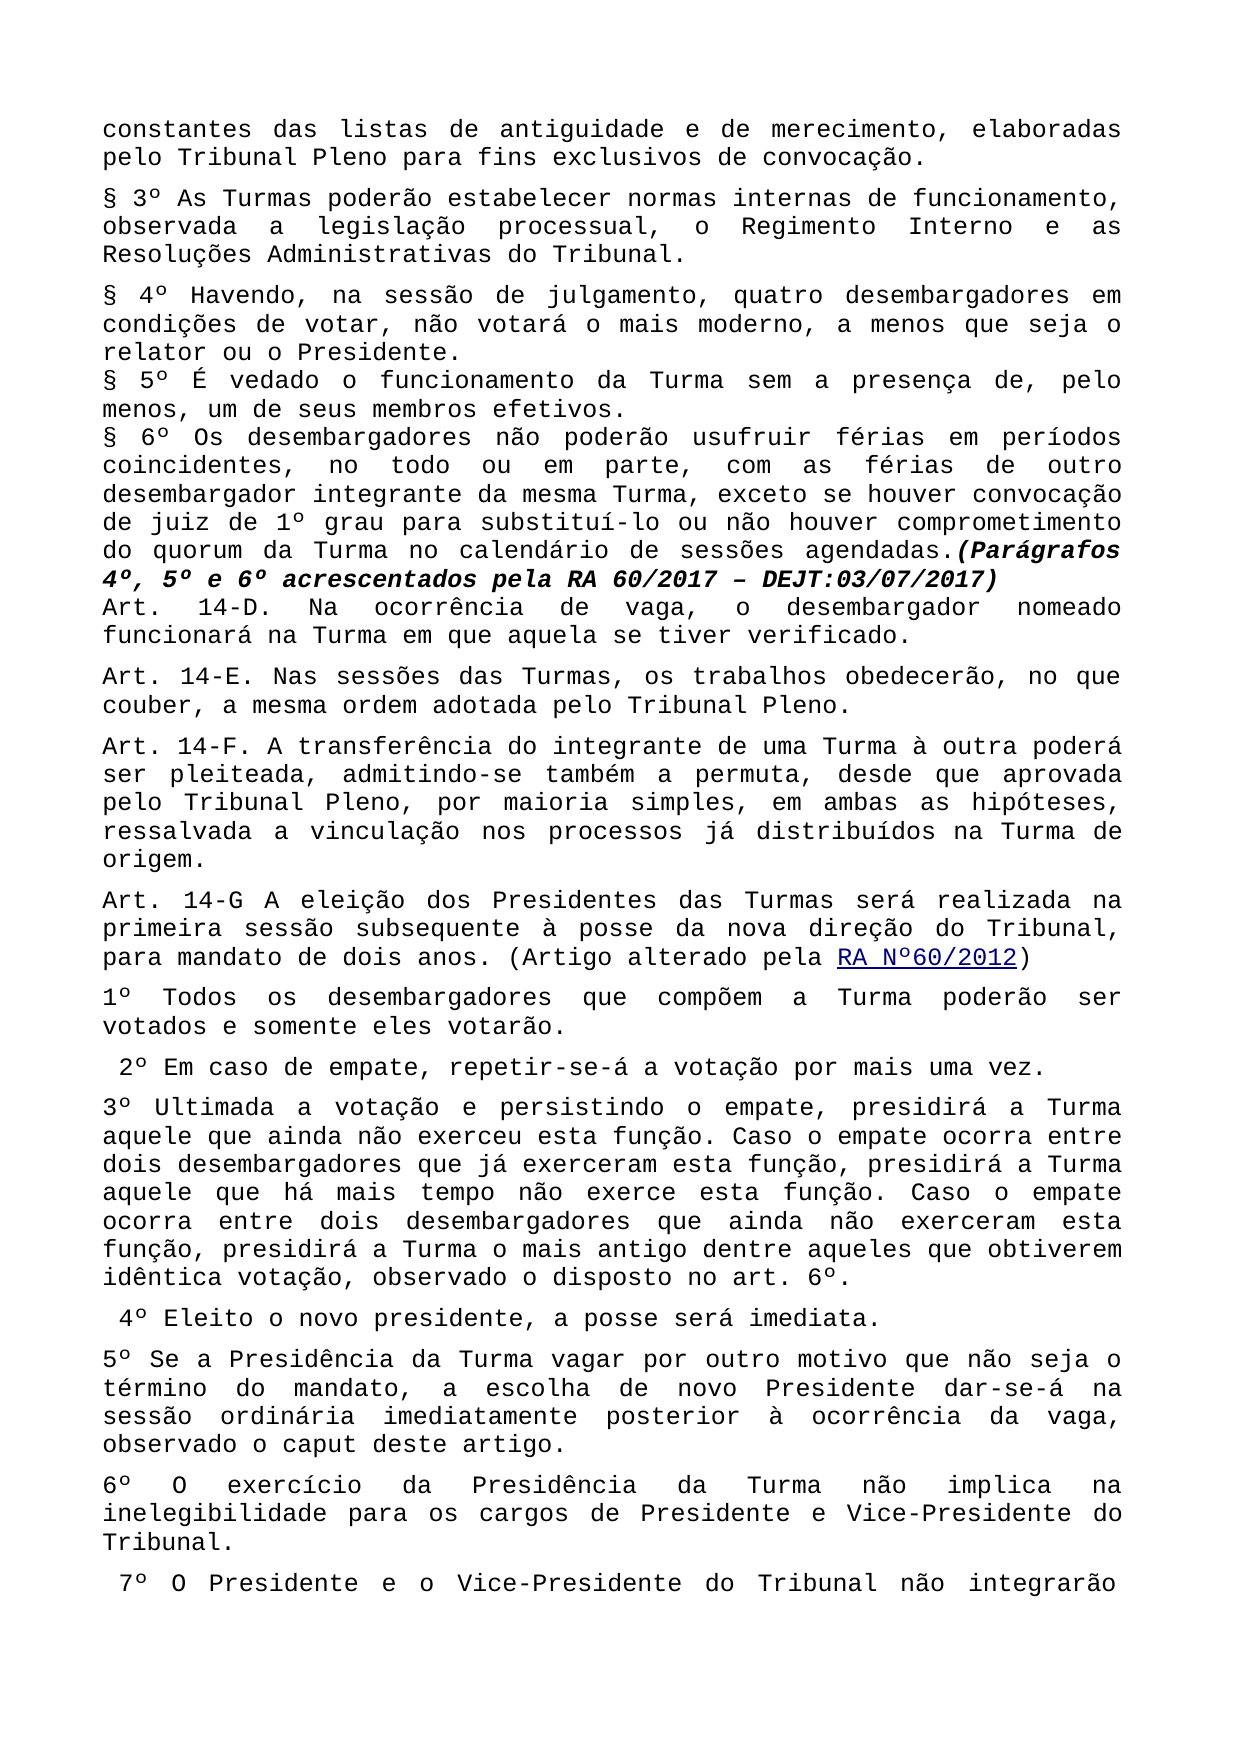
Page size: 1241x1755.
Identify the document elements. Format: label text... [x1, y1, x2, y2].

text § 5º É vedado o funcionamento da Turma sem a presença de, pelo menos, um de seus membros efetivos. [102, 368, 1122, 425]
text 6º O exercício da Presidência da Turma não implica na inelegibilidade para os cargos de Presidente e Vice-Presidente do Tribunal. [102, 1473, 1123, 1558]
text Art. 14-F. A transferência do integrante de uma Turma à outra poderá ser pleiteada, admitindo-se também a permuta, desde que aprovada pelo Tribunal Pleno, por maioria simples, em ambas as hipóteses, ressalvada a vinculação nos processos já distribuídos na Turma de origem. [102, 733, 1123, 875]
text 3º Ultimada a votação e persistindo o empate, presidirá a Turma aquele que ainda não exerceu esta função. Caso o empate ocorra entre dois desembargadores que já exerceram esta função, presidirá a Turma aquele que há mais tempo não exerce esta função. Caso o empate ocorra entre dois desembargadores que ainda não exerceram esta função, presidirá a Turma o mais antigo dentre aqueles que obtiverem idêntica votação, observado o disposto no art. 6º. [102, 1095, 1122, 1293]
text 5º Se a Presidência da Turma vagar por outro motivo que não seja o término do mandato, a escolha de novo Presidente dar-se-á na sessão ordinária imediatamente posterior à ocorrência da vaga, observado o caput deste artigo. [102, 1347, 1123, 1460]
text Art. 14-G A eleição dos Presidentes das Turmas será realizada na primeira sessão subsequente à posse da nova direção do Tribunal, para mandato de dois anos. (Artigo alterado pela RA Nº60/2012) [102, 887, 1123, 972]
text 4º Eleito o novo presidente, a posse será imediata. [118, 1306, 1138, 1334]
text Art. 14-E. Nas sessões das Turmas, os trabalhos obedecerão, no que couber, a mesma ordem adotada pelo Tribunal Pleno. [102, 664, 1122, 721]
text constantes das listas de antiguidade e de merecimento, elaboradas pelo Tribunal Pleno para fins exclusivos de convocação. [102, 116, 1122, 173]
text 2º Em caso de empate, repetir-se-á a votação por mais uma vez. [118, 1054, 1138, 1082]
text § 3º As Turmas poderão estabelecer normas internas de funcionamento, observada a legislação processual, o Regimento Interno e as Resoluções Administrativas do Tribunal. [102, 185, 1122, 270]
text 1º Todos os desembargadores que compõem a Turma poderão ser votados e somente eles votarão. [102, 985, 1123, 1042]
text Art. 14-D. Na ocorrência de vaga, o desembargador nomeado funcionará na Turma em que aquela se tiver verificado. [102, 595, 1122, 651]
text § 4º Havendo, na sessão de julgamento, quatro desembargadores em condições de votar, não votará o mais moderno, a menos que seja o relator ou o Presidente. [102, 283, 1123, 368]
text § 6º Os desembargadores não poderão usufruir férias em períodos coincidentes, no todo ou em parte, com as férias de outro desembargador integrante da mesma Turma, exceto se houver convocação de juiz de 1º grau para substituí-lo ou não houver comprometimento do quorum da Turma no calendário de sessões agendadas.(Parágrafos 4º, 5º e 6º acrescentados pela RA 60/2017 – DEJT:03/07/2017) [102, 425, 1123, 595]
text 7º O Presidente e o Vice-Presidente do Tribunal não integrarão [118, 1570, 1138, 1598]
